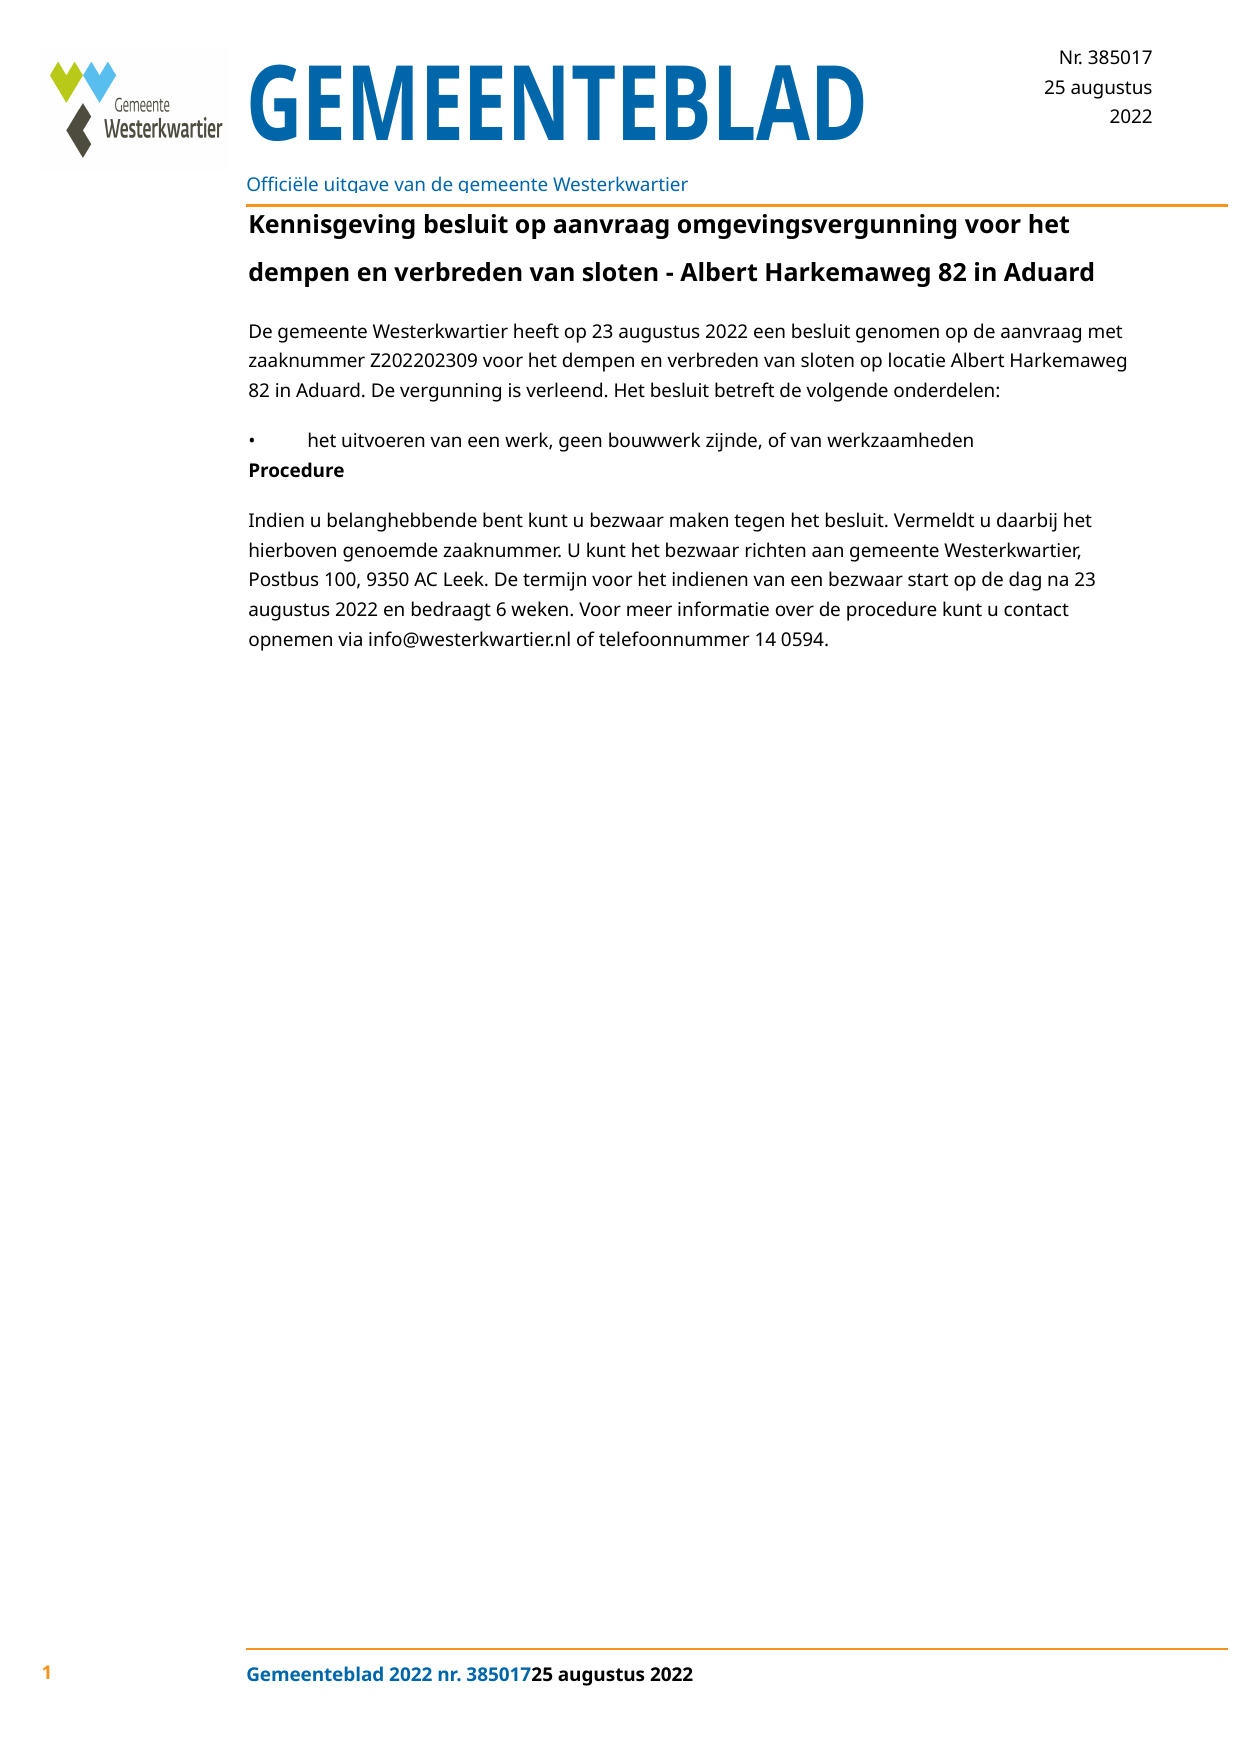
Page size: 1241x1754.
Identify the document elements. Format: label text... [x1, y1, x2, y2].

list het uitvoeren van een werk, geen bouwwerk zijnde, of van werkzaamheden [248, 427, 1152, 453]
picture [41, 47, 231, 172]
text Indien u belanghebbende bent kunt u bezwaar maken tegen het besluit. Vermeldt u daarbij het hierboven genoemde zaaknummer. U kunt het bezwaar richten aan gemeente Westerkwartier, Postbus 100, 9350 AC Leek. De termijn voor het indienen van een bezwaar start op de dag na 23 augustus 2022 en bedraagt 6 weken. Voor meer informatie over de procedure kunt u contact opnemen via info@westerkwartier.nl of telefoonnummer 14 0594. [248, 507, 1152, 652]
text Kennisgeving besluit op aanvraag omgevingsvergunning voor het dempen en verbreden van sloten - Albert Harkemaweg 82 in Aduard [248, 207, 1152, 288]
text Procedure [248, 457, 1152, 483]
text De gemeente Westerkwartier heeft op 23 augustus 2022 een besluit genomen op de aanvraag met zaaknummer Z202202309 voor het dempen en verbreden van sloten op locatie Albert Harkemaweg 82 in Aduard. De vergunning is verleend. Het besluit betreft de volgende onderdelen: [248, 318, 1152, 403]
